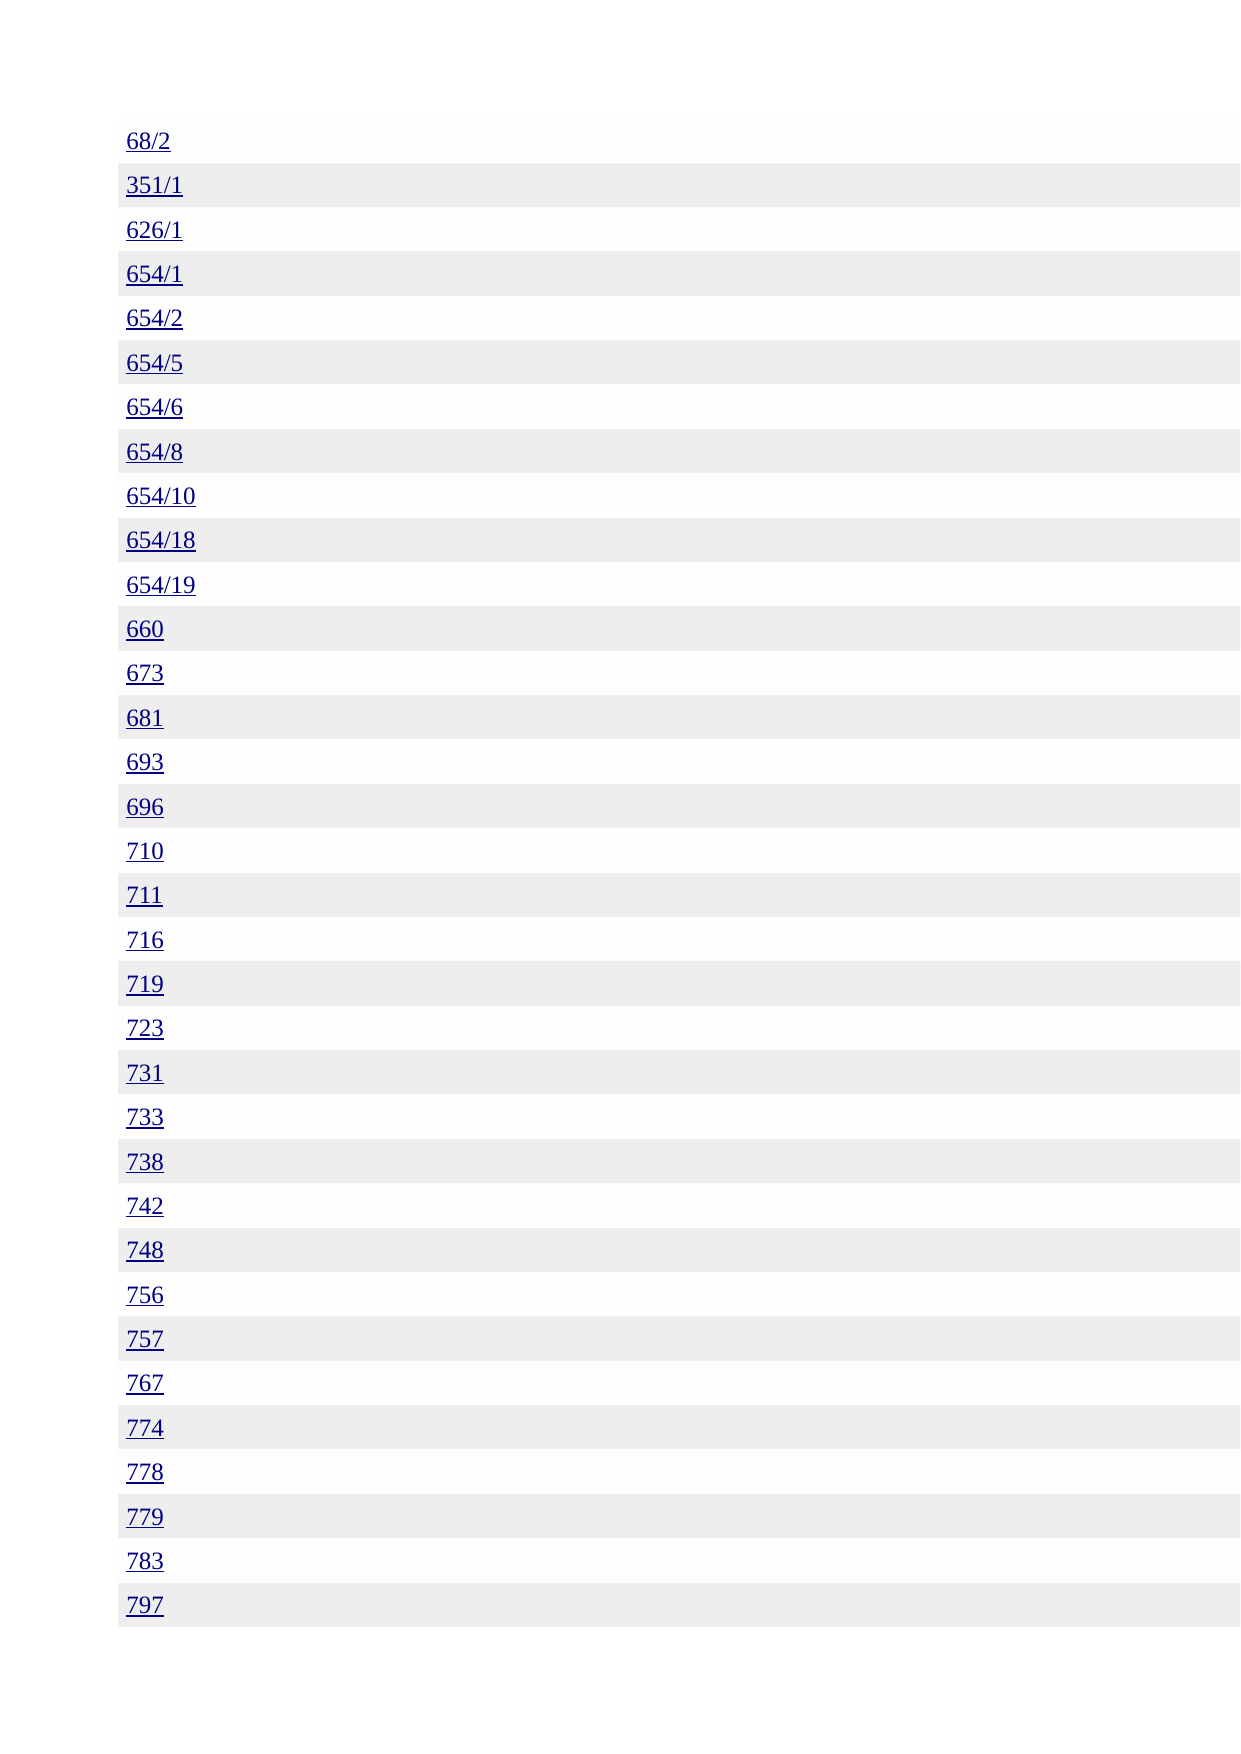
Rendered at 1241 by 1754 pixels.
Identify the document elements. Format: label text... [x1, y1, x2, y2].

table_cell 748 [118, 1228, 1241, 1272]
table_cell 626/1 [118, 207, 1241, 251]
table_cell 778 [118, 1449, 1241, 1494]
table_cell 738 [118, 1139, 1241, 1183]
table_cell 719 [118, 961, 1241, 1006]
table_cell 654/18 [118, 518, 1241, 562]
table_cell 767 [118, 1361, 1241, 1405]
table_cell 731 [118, 1050, 1241, 1094]
table_cell 681 [118, 695, 1241, 739]
table_cell 654/6 [118, 384, 1241, 429]
table_cell 654/10 [118, 473, 1241, 517]
table_cell 716 [118, 917, 1241, 961]
table_cell 654/2 [118, 296, 1241, 340]
table_cell 710 [118, 828, 1241, 872]
table_cell 774 [118, 1405, 1241, 1449]
table_cell 783 [118, 1538, 1241, 1582]
table_cell 756 [118, 1272, 1241, 1316]
table_cell 68/2 [118, 118, 1241, 162]
table_cell 673 [118, 651, 1241, 695]
table_cell 723 [118, 1006, 1241, 1050]
table_cell 693 [118, 739, 1241, 784]
table_cell 797 [118, 1583, 1241, 1627]
table_cell 660 [118, 606, 1241, 651]
table_cell 654/8 [118, 429, 1241, 473]
table_cell 654/19 [118, 562, 1241, 606]
table_cell 351/1 [118, 163, 1241, 207]
table_cell 757 [118, 1316, 1241, 1361]
table_cell 733 [118, 1094, 1241, 1139]
table_cell 742 [118, 1183, 1241, 1227]
table_cell 779 [118, 1494, 1241, 1538]
table_cell 711 [118, 873, 1241, 917]
table_cell 654/5 [118, 340, 1241, 384]
table_cell 696 [118, 784, 1241, 828]
table_cell 654/1 [118, 251, 1241, 296]
